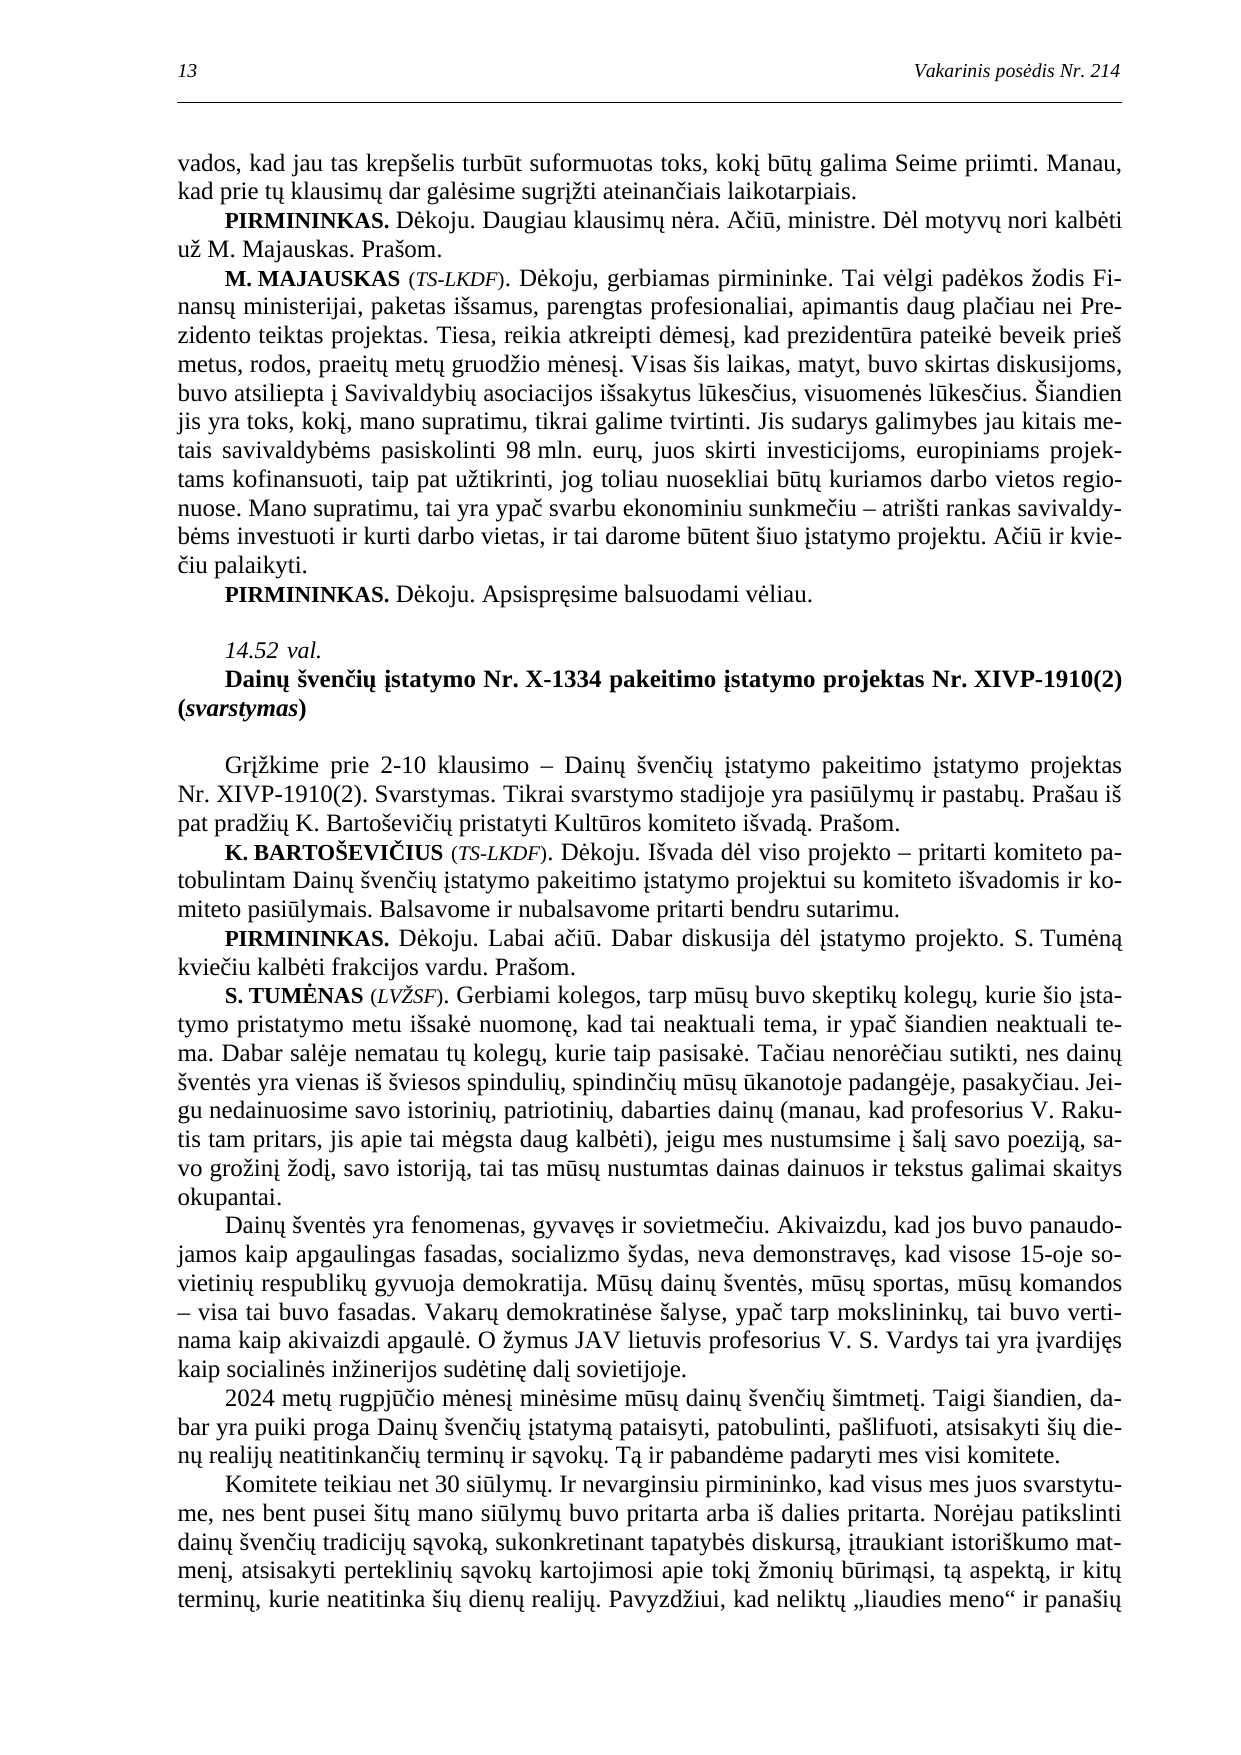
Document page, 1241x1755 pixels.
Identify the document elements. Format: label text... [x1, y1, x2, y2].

text S. TUMĖNAS (LVŽSF). Ger­bia­mi ko­le­gos, tarp mū­sų bu­vo skep­ti­kų ko­le­gų, ku­rie šio įsta­ty­mo pri­sta­ty­mo me­tu iš­sa­kė nuo­mo­nę, kad tai ne­ak­tu­a­li te­ma, ir ypač šian­dien ne­ak­tu­a­li te­ma. Da­bar sa­lė­je ne­ma­tau tų ko­le­gų, ku­rie taip pa­si­sa­kė. Ta­čiau ne­no­rė­čiau su­tik­ti, nes dai­nų šven­tės yra vie­nas iš švie­sos spin­du­lių, spin­din­čių mū­sų ūka­no­to­je pa­dan­gė­je, pa­sa­ky­čiau. Jei­gu ne­dai­nuo­si­me sa­vo is­to­ri­nių, pa­trio­ti­nių, da­bar­ties dai­nų (ma­nau, kad pro­fe­so­rius V. Ra­ku­tis tam pri­tars, jis apie tai mėgs­ta daug kal­bė­ti), jei­gu mes nu­stum­si­me į ša­lį sa­vo po­ezi­ją, sa­vo gro­ži­nį žo­dį, sa­vo is­to­ri­ją, tai tas mū­sų nu­stum­tas dai­nas dai­nuos ir teks­tus ga­li­mai skai­tys oku­pan­tai. [177, 980, 1122, 1210]
text Dai­nų šven­čių įsta­ty­mo Nr. X-1334 pa­kei­ti­mo įsta­ty­mo pro­jek­tas Nr. XIVP-1910(2) (svars­ty­mas) [177, 664, 1122, 722]
text PIRMININKAS. Dė­ko­ju. Dau­giau klau­si­mų nė­ra. Ačiū, mi­nist­re. Dėl mo­ty­vų no­ri kal­bė­ti už M. Ma­jaus­kas. Pra­šom. [177, 205, 1122, 263]
text va­dos, kad jau tas krep­še­lis tur­būt su­for­muo­tas toks, ko­kį bū­tų ga­li­ma Sei­me pri­im­ti. Ma­nau, kad prie tų klau­si­mų dar ga­lė­si­me su­grįž­ti at­ei­nan­čiais lai­ko­tar­piais. [177, 148, 1122, 205]
text 14.52 val. [224, 636, 1122, 664]
text K. BARTOŠEVIČIUS (TS-LKDF). Dė­ko­ju. Iš­va­da dėl vi­so pro­jek­to – pri­tar­ti ko­mi­te­to pa­to­bu­lin­tam Dai­nų šven­čių įsta­ty­mo pa­kei­ti­mo įsta­ty­mo pro­jek­tui su ko­mi­te­to iš­va­do­mis ir ko­mi­te­to pa­siū­ly­mais. Bal­sa­vo­me ir nu­bal­sa­vo­me pri­tar­ti ben­dru su­ta­ri­mu. [177, 837, 1122, 923]
text PIRMININKAS. Dė­ko­ju. Ap­si­sprę­si­me bal­suo­da­mi vė­liau. [177, 579, 1122, 608]
text Grįž­ki­me prie 2-10 klau­si­mo – Dai­nų šven­čių įsta­ty­mo pa­kei­ti­mo įsta­ty­mo pro­jek­tas Nr. XIVP-1910(2). Svars­ty­mas. Tik­rai svars­ty­mo sta­di­jo­je yra pa­siū­ly­mų ir pa­sta­bų. Pra­šau iš pat pra­džių K. Bar­to­še­vi­čių pri­sta­ty­ti Kul­tū­ros ko­mi­te­to iš­va­dą. Pra­šom. [177, 750, 1122, 837]
text Ko­mi­te­te tei­kiau net 30 siū­ly­mų. Ir ne­var­gin­siu pir­mi­nin­ko, kad vi­sus mes juos svars­ty­tu­me, nes bent pu­sei ši­tų ma­no siū­ly­mų bu­vo pri­tar­ta ar­ba iš da­lies pri­tar­ta. No­rė­jau pa­tiks­lin­ti dai­nų šven­čių tra­di­ci­jų są­vo­ką, su­kon­kre­ti­nant ta­pa­ty­bės dis­kur­są, įtrau­kiant is­to­riš­ku­mo mat­me­nį, at­si­sa­ky­ti per­tek­li­nių są­vo­kų kar­to­ji­mo­si apie to­kį žmo­nių bū­ri­mą­si, tą as­pek­tą, ir ki­tų ter­mi­nų, ku­rie ne­ati­tin­ka šių die­nų re­a­li­jų. Pa­vyz­džiui, kad ne­lik­tų „liau­dies me­no“ ir pa­na­šių [177, 1469, 1122, 1613]
text Dai­nų šven­tės yra fe­no­me­nas, gy­va­vęs ir so­viet­me­čiu. Aki­vaiz­du, kad jos bu­vo pa­nau­do­ja­mos kaip ap­gau­lin­gas fa­sa­das, so­cia­liz­mo šy­das, ne­va de­monst­ra­vęs, kad vi­so­se 15-oje so­vie­ti­nių res­pub­li­kų gy­vuo­ja de­mo­kra­tija. Mū­sų dai­nų šven­tės, mū­sų spor­tas, mū­sų ko­man­dos – vi­sa tai bu­vo fa­sa­das. Va­ka­rų de­mo­kra­tinėse ša­ly­se, ypač tarp moks­li­nin­kų, tai bu­vo ver­ti­na­ma kaip aki­vaiz­di ap­gau­lė. O žy­mus JAV lie­tu­vis pro­fe­so­rius V. S. Var­dys tai yra įvar­di­jęs kaip so­cia­li­nės in­ži­ne­ri­jos su­dė­ti­nę da­lį so­vie­ti­jo­je. [177, 1210, 1122, 1383]
text 2024 me­tų rug­pjū­čio mė­ne­sį mi­nė­si­me mū­sų dai­nų šven­čių šimt­me­tį. Tai­gi šian­dien, da­bar yra pui­ki pro­ga Dai­nų šven­čių įsta­ty­mą pa­tai­sy­ti, pa­to­bu­lin­ti, pa­šli­fuo­ti, at­si­sa­ky­ti šių die­nų re­a­li­jų ne­ati­tin­kan­čių ter­mi­nų ir są­vo­kų. Tą ir pa­ban­dė­me pa­da­ry­ti mes vi­si ko­mi­te­te. [177, 1383, 1122, 1469]
text M. MAJAUSKAS (TS-LKDF). Dė­ko­ju, ger­bia­mas pir­mi­nin­ke. Tai vėl­gi pa­dė­kos žo­dis Fi­nan­sų mi­nis­te­ri­jai, pa­ke­tas iš­sa­mus, pa­reng­tas pro­fe­sio­na­liai, ap­iman­tis daug pla­čiau nei Pre­zi­den­to teik­tas pro­jek­tas. Tie­sa, rei­kia at­kreip­ti dė­me­sį, kad pre­zi­den­tū­ra pa­tei­kė be­veik prieš me­tus, ro­dos, pra­ei­tų me­tų gruo­džio mė­ne­sį. Vi­sas šis lai­kas, ma­tyt, bu­vo skir­tas dis­ku­si­joms, bu­vo at­si­liep­ta į Sa­vi­val­dy­bių aso­cia­ci­jos iš­sa­ky­tus lū­kes­čius, vi­suo­me­nės lū­kes­čius. Šian­dien jis yra toks, ko­kį, ma­no su­pra­ti­mu, tik­rai ga­li­me tvir­tin­ti. Jis su­da­rys ga­li­my­bes jau ki­tais me­tais sa­vi­val­dy­bėms pa­si­sko­lin­ti 98 mln. eu­rų, juos skir­ti in­ves­ti­ci­joms, eu­ro­pi­niams pro­jek­tams ko­fi­nan­suoti, taip pat už­tik­rin­ti, jog to­liau nuo­sek­liai bū­tų ku­ria­mos dar­bo vie­tos re­gio­nuo­se. Ma­no su­pra­ti­mu, tai yra ypač svar­bu eko­no­mi­niu sun­kme­čiu – at­riš­ti ran­kas sa­vi­val­dy­bėms in­ves­tuo­ti ir kur­ti dar­bo vie­tas, ir tai da­ro­me bū­tent šiuo įsta­ty­mo pro­jek­tu. Ačiū ir kvie­čiu palai­ky­ti. [177, 263, 1122, 579]
text PIRMININKAS. Dė­ko­ju. La­bai ačiū. Da­bar dis­ku­si­ja dėl įsta­ty­mo pro­jek­to. S. Tu­mė­ną kvie­čiu kal­bė­ti frak­ci­jos var­du. Pra­šom. [177, 923, 1122, 980]
